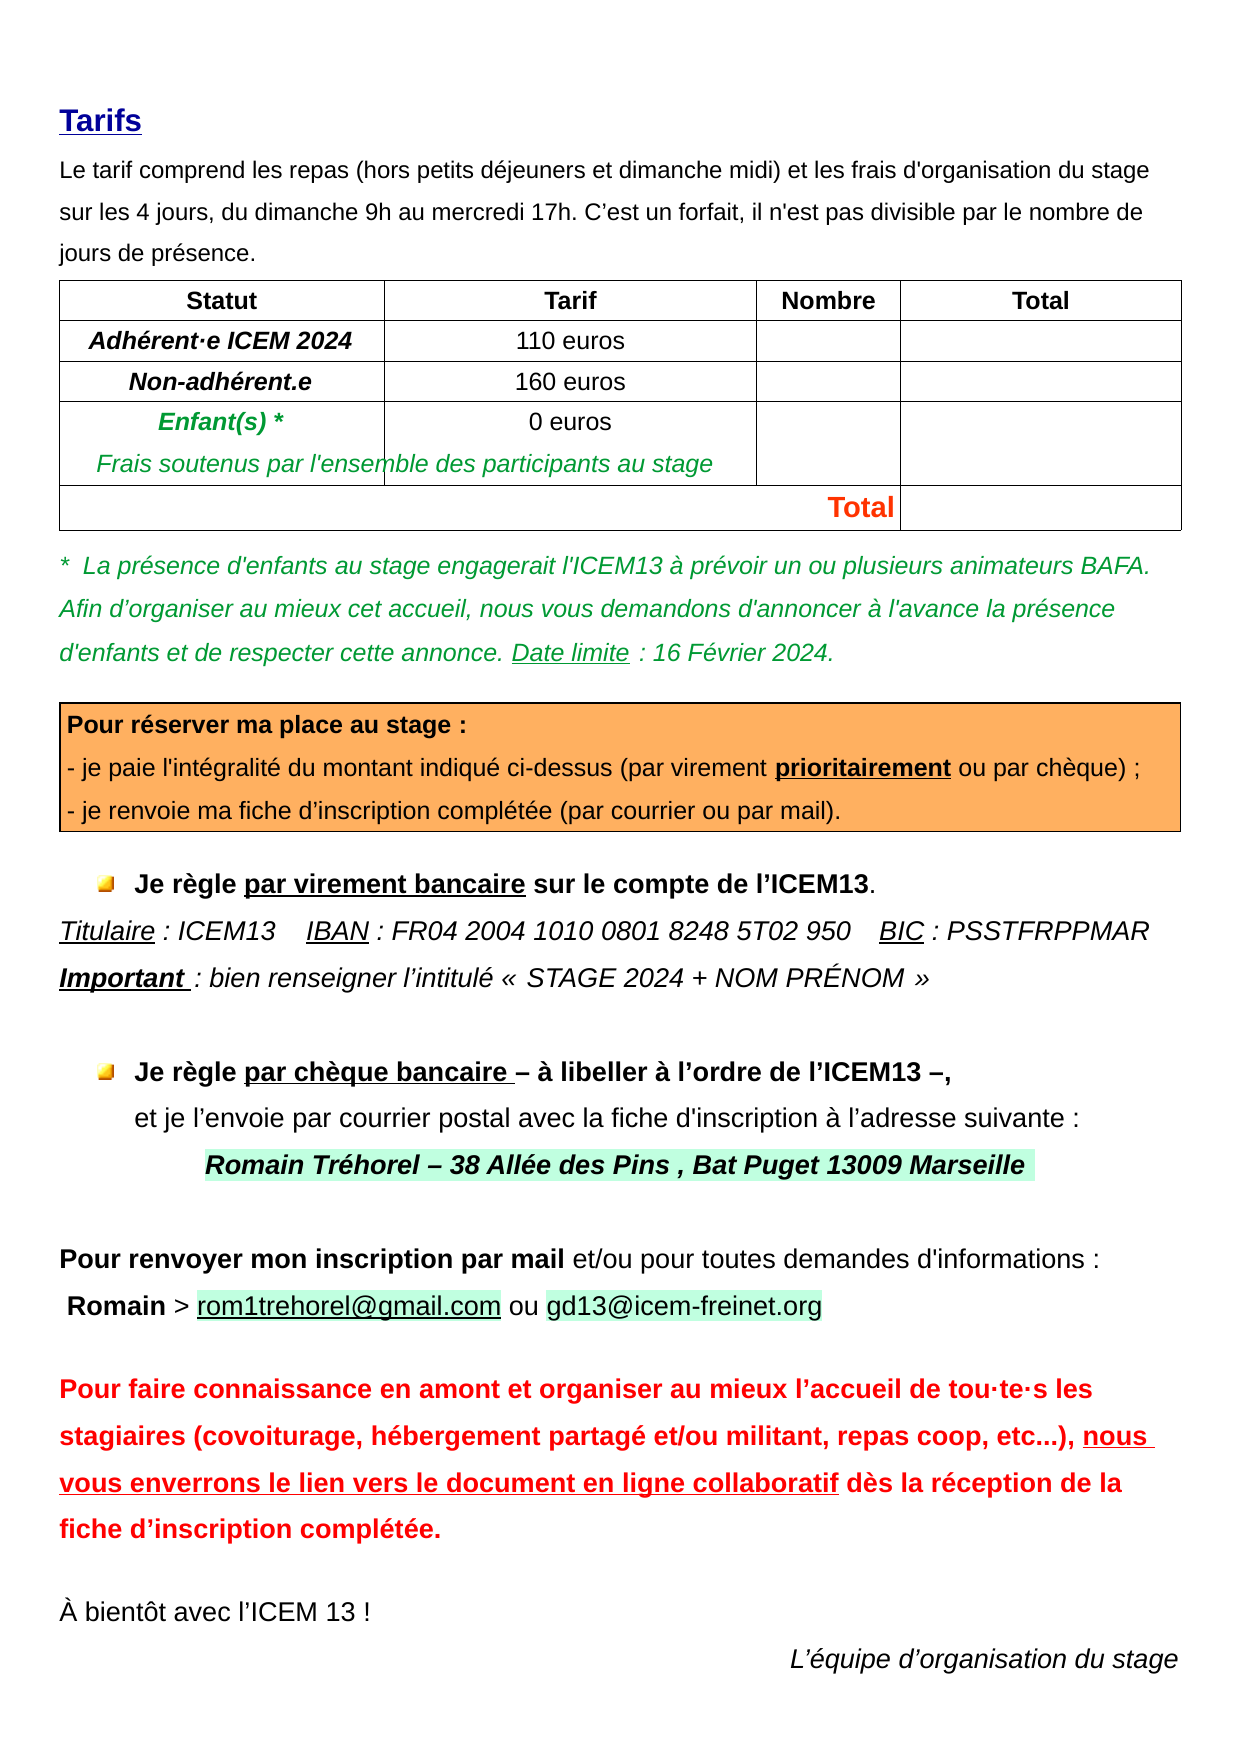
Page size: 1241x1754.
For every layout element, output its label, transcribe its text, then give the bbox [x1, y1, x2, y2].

table_cell Total [60, 486, 900, 529]
text Pour faire connaissance en amont et organiser au mieux l’accueil de tou·te·s les stagiaires (covoiturage, hébergement partagé et/ou militant, repas coop, etc...), nous vous enverrons le lien vers le document en ligne collaboratif dès la réception de la fiche d’inscription complétée. [59, 1373, 1181, 1545]
table_cell [901, 362, 1181, 401]
text * La présence d'enfants au stage engagerait l'ICEM13 à prévoir un ou plusieurs animateurs BAFA. Afin d’organiser au mieux cet accueil, nous vous demandons d'annoncer à l'avance la présence d'enfants et de respecter cette annonce. Date limite : 16 Février 2024. [59, 551, 1181, 666]
text Titulaire : ICEM13 IBAN : FR04 2004 1010 0801 8248 5T02 950 BIC : PSSTFRPPMAR [59, 915, 1181, 946]
table_cell 160 euros [385, 362, 756, 401]
text Romain Tréhorel – 38 Allée des Pins , Bat Puget 13009 Marseille [59, 1149, 1181, 1181]
text Pour réserver ma place au stage : - je paie l'intégralité du montant indiqué ci-dessus (par virement prioritairement ou par chèque) ; [61, 704, 1180, 782]
text Romain > rom1trehorel@gmail.com ou gd13@icem-freinet.org [59, 1290, 1181, 1321]
table_header Nombre [757, 281, 900, 320]
table_cell [901, 486, 1181, 529]
list Je règle par virement bancaire sur le compte de l’ICEM13. [97, 868, 1181, 899]
text Pour renvoyer mon inscription par mail et/ou pour toutes demandes d'informations : [59, 1243, 1181, 1274]
table_cell 110 euros [385, 321, 756, 361]
text À bientôt avec l’ICEM 13 ! [59, 1596, 1181, 1627]
table_cell [901, 321, 1181, 361]
table_cell [757, 321, 900, 361]
table_cell [901, 402, 1181, 484]
table_cell 0 euros [385, 402, 756, 484]
picture [97, 1063, 114, 1080]
table_cell Adhérent·e ICEM 2024 [60, 321, 384, 361]
text Important : bien renseigner l’intitulé « STAGE 2024 + NOM PRÉNOM » [59, 962, 1181, 993]
text L’équipe d’organisation du stage [59, 1643, 1181, 1674]
text Le tarif comprend les repas (hors petits déjeuners et dimanche midi) et les frais d'organisation du stage sur les 4 jours, du dimanche 9h au mercredi 17h. C’est un forfait, il n'est pas divisible par le nombre de jours de présence. [59, 156, 1181, 266]
table_cell [757, 362, 900, 401]
text - je renvoie ma fiche d’inscription complétée (par courrier ou par mail). [61, 788, 1180, 831]
table_cell Non-adhérent.e [60, 362, 384, 401]
list Je règle par chèque bancaire – à libeller à l’ordre de l’ICEM13 –, et je l’envoie par courrier postal avec la fiche d'inscription à l’adresse suivante : [97, 1056, 1181, 1134]
table_header Tarif [385, 281, 756, 320]
table_cell [757, 402, 900, 484]
table_header Total [901, 281, 1181, 320]
text Tarifs [59, 102, 1181, 138]
table_cell Enfant(s) * [60, 402, 384, 484]
picture [97, 875, 114, 892]
table_header Statut [60, 281, 384, 320]
